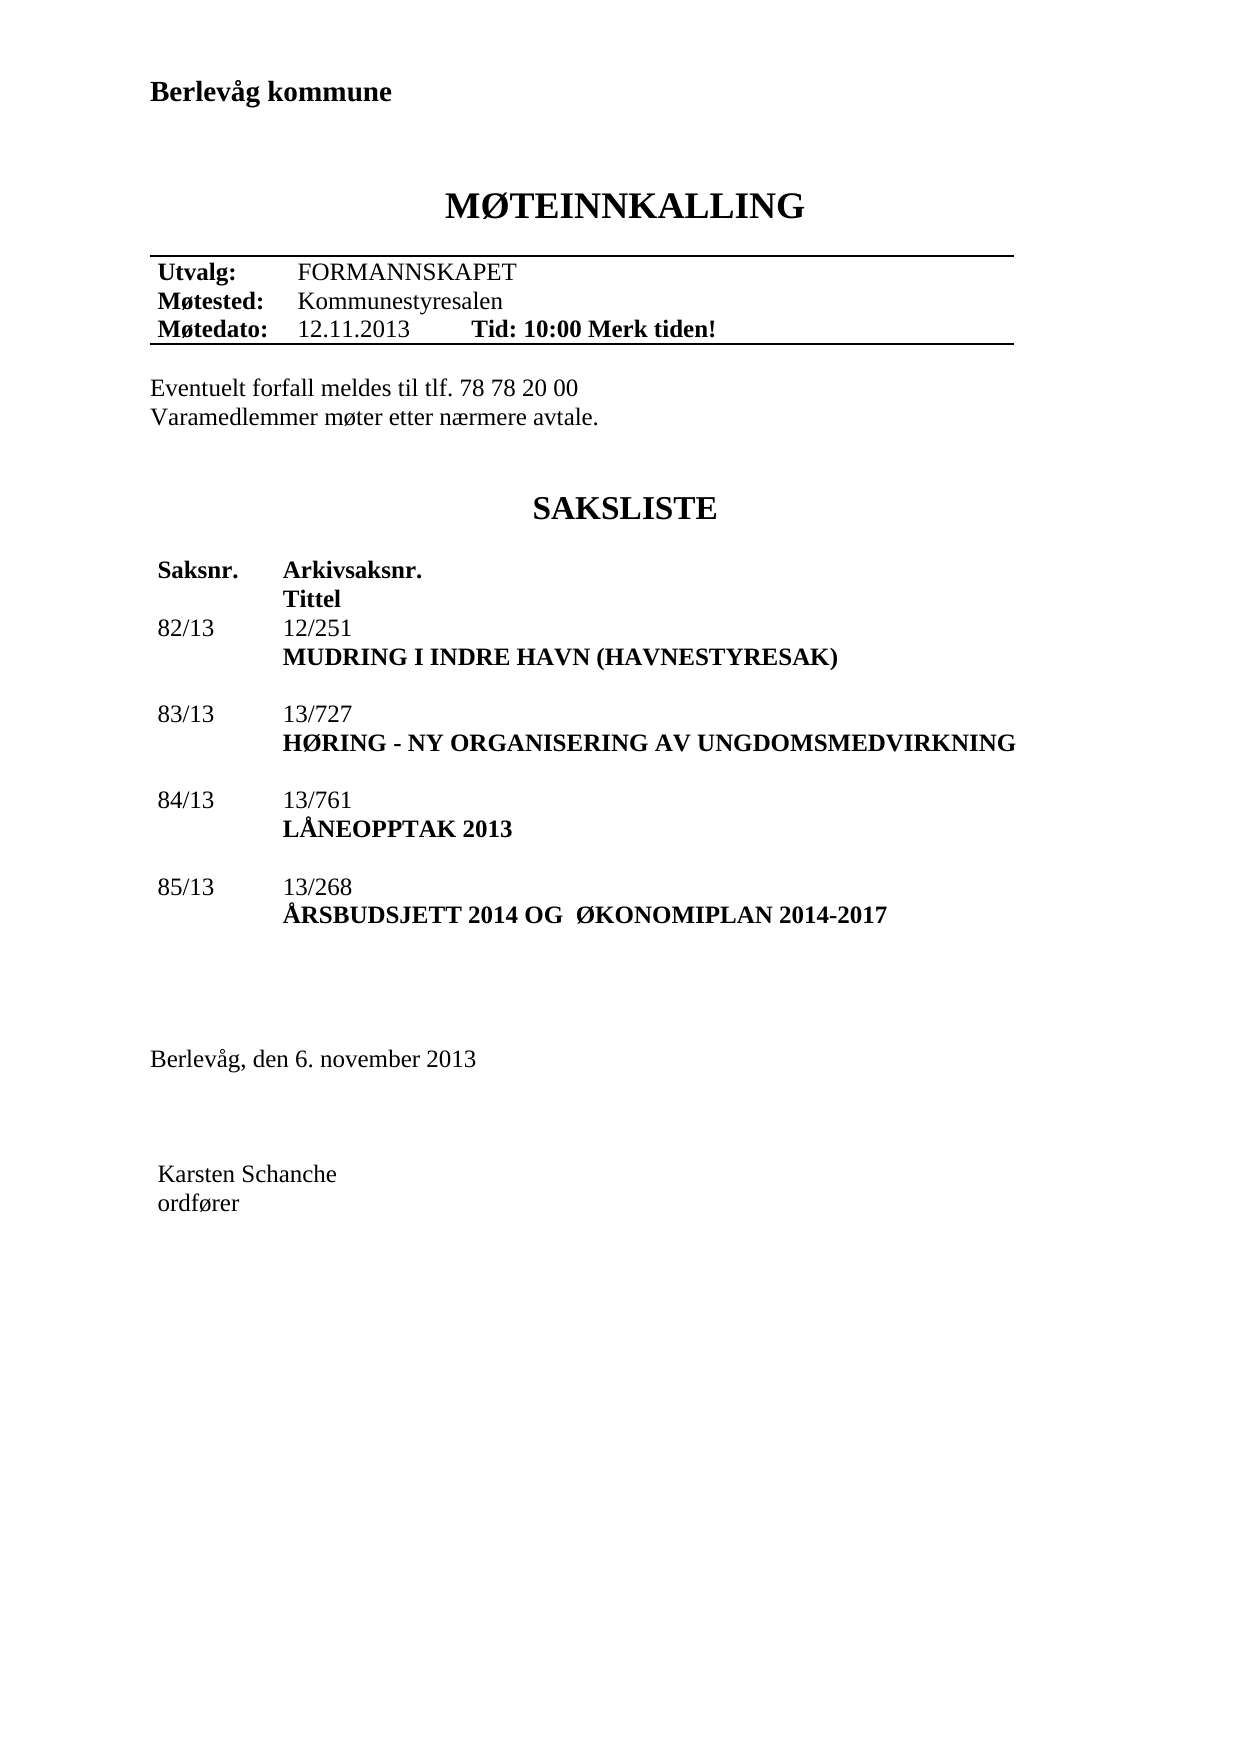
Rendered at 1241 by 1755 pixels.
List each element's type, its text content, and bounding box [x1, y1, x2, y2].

text Varamedlemmer møter etter nærmere avtale. [150, 402, 1100, 431]
table_cell HØRING - NY ORGANISERING AV UNGDOMSMEDVIRKNING [275, 728, 1028, 757]
table_cell Tittel [275, 584, 1028, 613]
table_header 13/727 [275, 699, 615, 728]
text Eventuelt forfall meldes til tlf. 78 78 20 00 [150, 373, 1100, 402]
table_cell [1029, 642, 1115, 671]
table_cell ÅRSBUDSJETT 2014 OG ØKONOMIPLAN 2014-2017 [275, 901, 1028, 929]
table_cell Møtested: [150, 286, 290, 314]
table_header 84/13 [150, 786, 275, 814]
table_header [778, 1159, 1115, 1217]
table_cell 82/13 [150, 613, 275, 642]
table_cell [150, 728, 275, 757]
table_cell [150, 584, 275, 613]
table_header [1029, 786, 1115, 814]
table_header [1029, 699, 1115, 728]
table_header Formannskapet [290, 257, 1014, 286]
table_header Arkivsaksnr. [275, 556, 615, 584]
table_header Utvalg: [150, 257, 290, 286]
table_header Karsten Schanche ordfører [150, 1159, 777, 1217]
table_header 13/268 [275, 872, 615, 901]
table_header [615, 872, 1028, 901]
table_cell [150, 814, 275, 843]
table_cell 12.11.2013 [290, 315, 464, 343]
table_header [1029, 872, 1115, 901]
table_cell Møtedato: [150, 315, 290, 343]
table_cell [1029, 901, 1115, 929]
text SAKSLISTE [150, 488, 1100, 527]
table_cell MUDRING I INDRE HAVN (HAVNESTYRESAK) [275, 642, 1028, 671]
table_header 13/761 [275, 786, 615, 814]
table_cell LÅNEOPPTAK 2013 [275, 814, 1028, 843]
table_cell [615, 613, 1028, 642]
table_cell [150, 901, 275, 929]
table_header 83/13 [150, 699, 275, 728]
table_cell [1029, 584, 1115, 613]
table_cell 12/251 [275, 613, 615, 642]
text MØTEINNKALLING [150, 183, 1100, 227]
table_cell [1029, 814, 1115, 843]
table_header [615, 699, 1028, 728]
table_header 85/13 [150, 872, 275, 901]
text Berlevåg, den 6. november 2013 [150, 1044, 1100, 1073]
table_cell [1029, 613, 1115, 642]
table_cell [1029, 728, 1115, 757]
table_header [1029, 556, 1115, 584]
table_cell Tid: 10:00 Merk tiden! [464, 315, 1014, 343]
table_cell [150, 642, 275, 671]
table_cell Kommunestyresalen [290, 286, 1014, 314]
table_header [615, 786, 1028, 814]
table_header Saksnr. [150, 556, 275, 584]
table_header [615, 556, 1028, 584]
